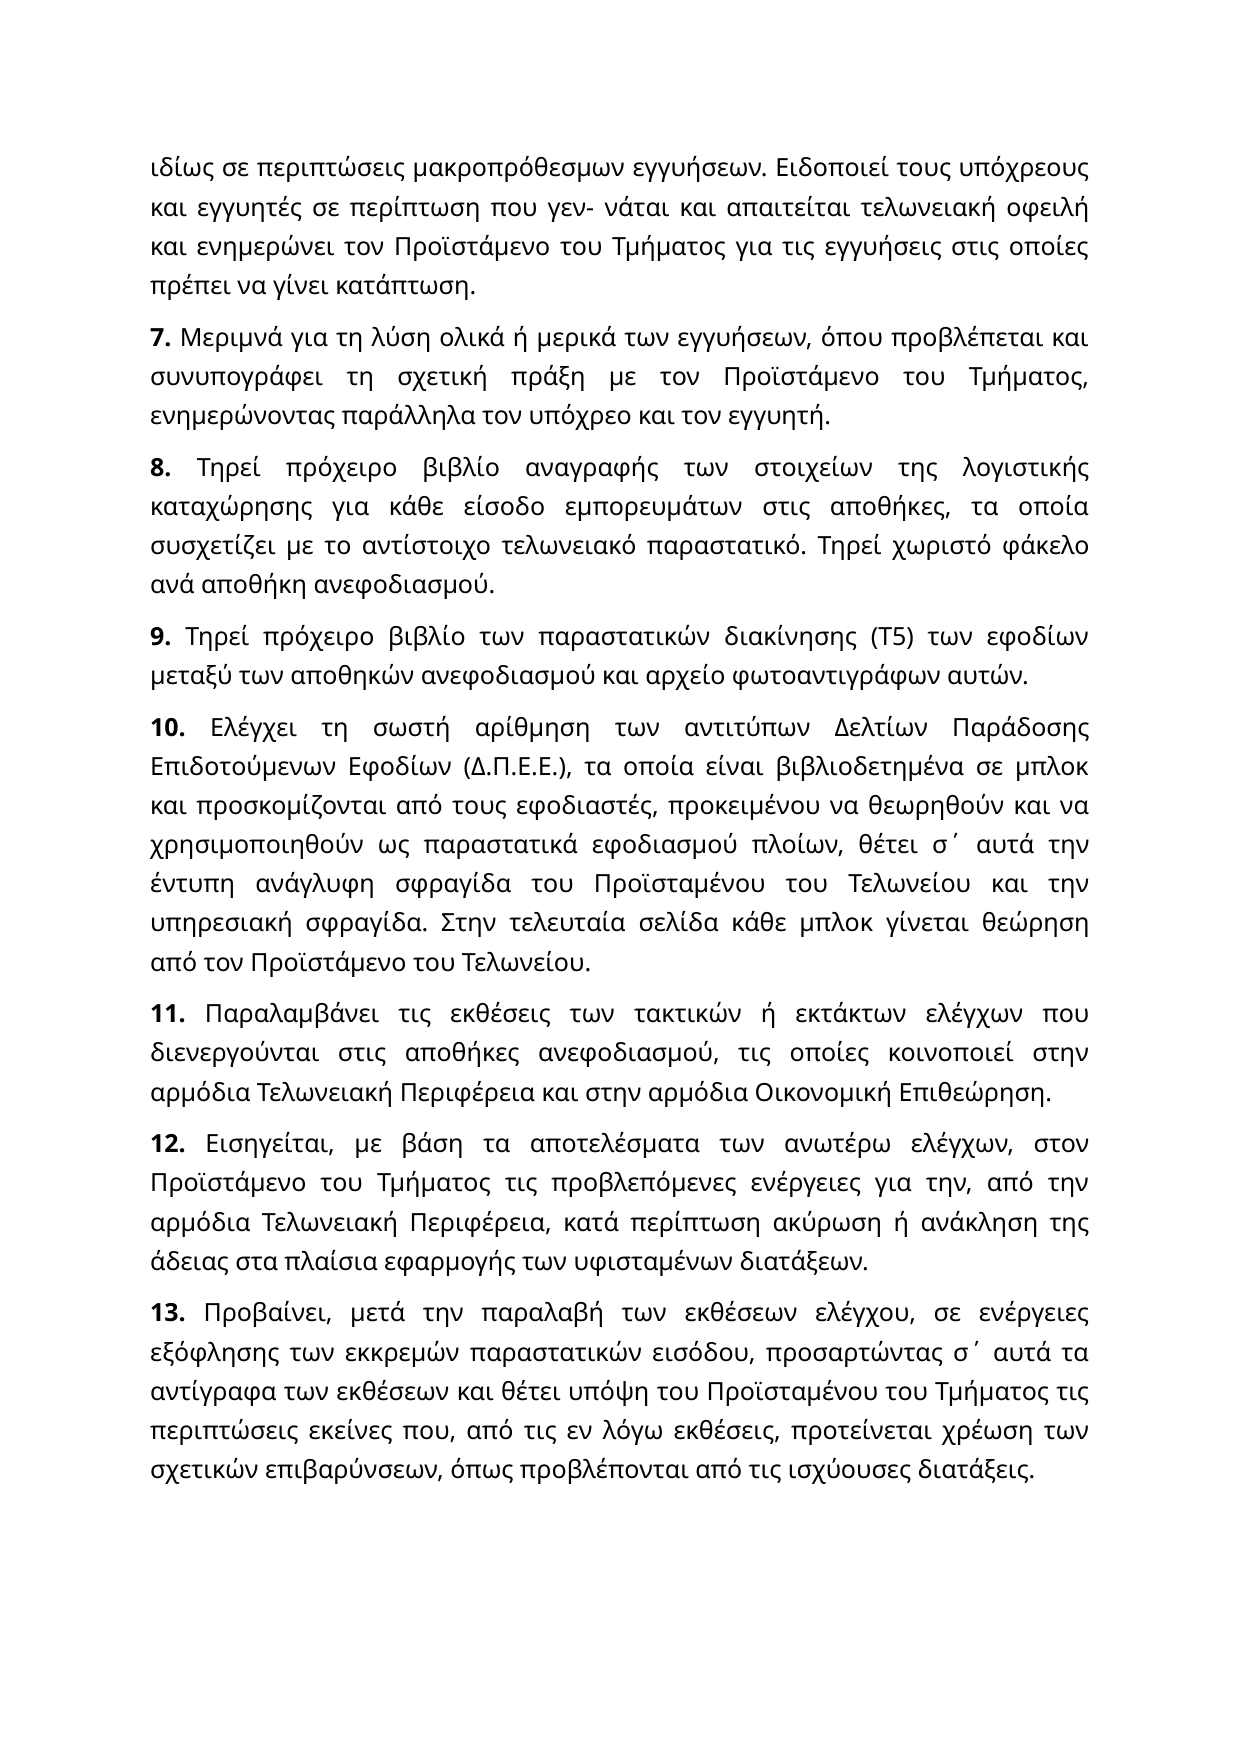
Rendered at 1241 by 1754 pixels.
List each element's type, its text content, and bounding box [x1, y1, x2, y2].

text 13. Προβαίνει, μετά την παραλαβή των εκθέσεων ελέγχου, σε ενέργειες εξόφλησης των εκκρεμών παραστατικών εισόδου, προσαρτώντας σ΄ αυτά τα αντίγραφα των εκθέσεων και θέτει υπόψη του Προϊσταμένου του Τμήματος τις περιπτώσεις εκείνες που, από τις εν λόγω εκθέσεις, προτείνεται χρέωση των σχετικών επιβαρύνσεων, όπως προβλέπονται από τις ισχύουσες διατάξεις. [150, 1295, 1090, 1486]
text 11. Παραλαμβάνει τις εκθέσεις των τακτικών ή εκτάκτων ελέγχων που διενεργούνται στις αποθήκες ανεφοδιασμού, τις οποίες κοινοποιεί στην αρμόδια Τελωνειακή Περιφέρεια και στην αρμόδια Οικονομική Επιθεώρηση. [150, 996, 1090, 1108]
text 10. Ελέγχει τη σωστή αρίθμηση των αντιτύπων Δελτίων Παράδοσης Επιδοτούμενων Εφοδίων (Δ.Π.Ε.Ε.), τα οποία είναι βιβλιοδετημένα σε μπλοκ και προσκομίζονται από τους εφοδιαστές, προκειμένου να θεωρηθούν και να χρησιμοποιηθούν ως παραστατικά εφοδιασμού πλοίων, θέτει σ΄ αυτά την έντυπη ανάγλυφη σφραγίδα του Προϊσταμένου του Τελωνείου και την υπηρεσιακή σφραγίδα. Στην τελευταία σελίδα κάθε μπλοκ γίνεται θεώρηση από τον Προϊστάμενο του Τελωνείου. [150, 709, 1090, 978]
text 7. Μεριμνά για τη λύση ολικά ή μερικά των εγγυήσεων, όπου προβλέπεται και συνυπογράφει τη σχετική πράξη με τον Προϊστάμενο του Τμήματος, ενημερώνοντας παράλληλα τον υπόχρεο και τον εγγυητή. [150, 319, 1090, 432]
text 12. Εισηγείται, με βάση τα αποτελέσματα των ανωτέρω ελέγχων, στον Προϊστάμενο του Τμήματος τις προβλεπόμενες ενέργειες για την, από την αρμόδια Τελωνειακή Περιφέρεια, κατά περίπτωση ακύρωση ή ανάκληση της άδειας στα πλαίσια εφαρμογής των υφισταμένων διατάξεων. [150, 1126, 1090, 1277]
text ιδίως σε περιπτώσεις μακροπρόθεσμων εγγυήσεων. Ειδοποιεί τους υπόχρεους και εγγυητές σε περίπτωση που γεν- νάται και απαιτείται τελωνειακή οφειλή και ενημερώνει τον Προϊστάμενο του Τμήματος για τις εγγυήσεις στις οποίες πρέπει να γίνει κατάπτωση. [150, 150, 1090, 302]
text 8. Τηρεί πρόχειρο βιβλίο αναγραφής των στοιχείων της λογιστικής καταχώρησης για κάθε είσοδο εμπορευμάτων στις αποθήκες, τα οποία συσχετίζει με το αντίστοιχο τελωνειακό παραστατικό. Τηρεί χωριστό φάκελο ανά αποθήκη ανεφοδιασμού. [150, 449, 1090, 601]
text 9. Τηρεί πρόχειρο βιβλίο των παραστατικών διακίνησης (Τ5) των εφοδίων μεταξύ των αποθηκών ανεφοδιασμού και αρχείο φωτοαντιγράφων αυτών. [150, 618, 1090, 692]
